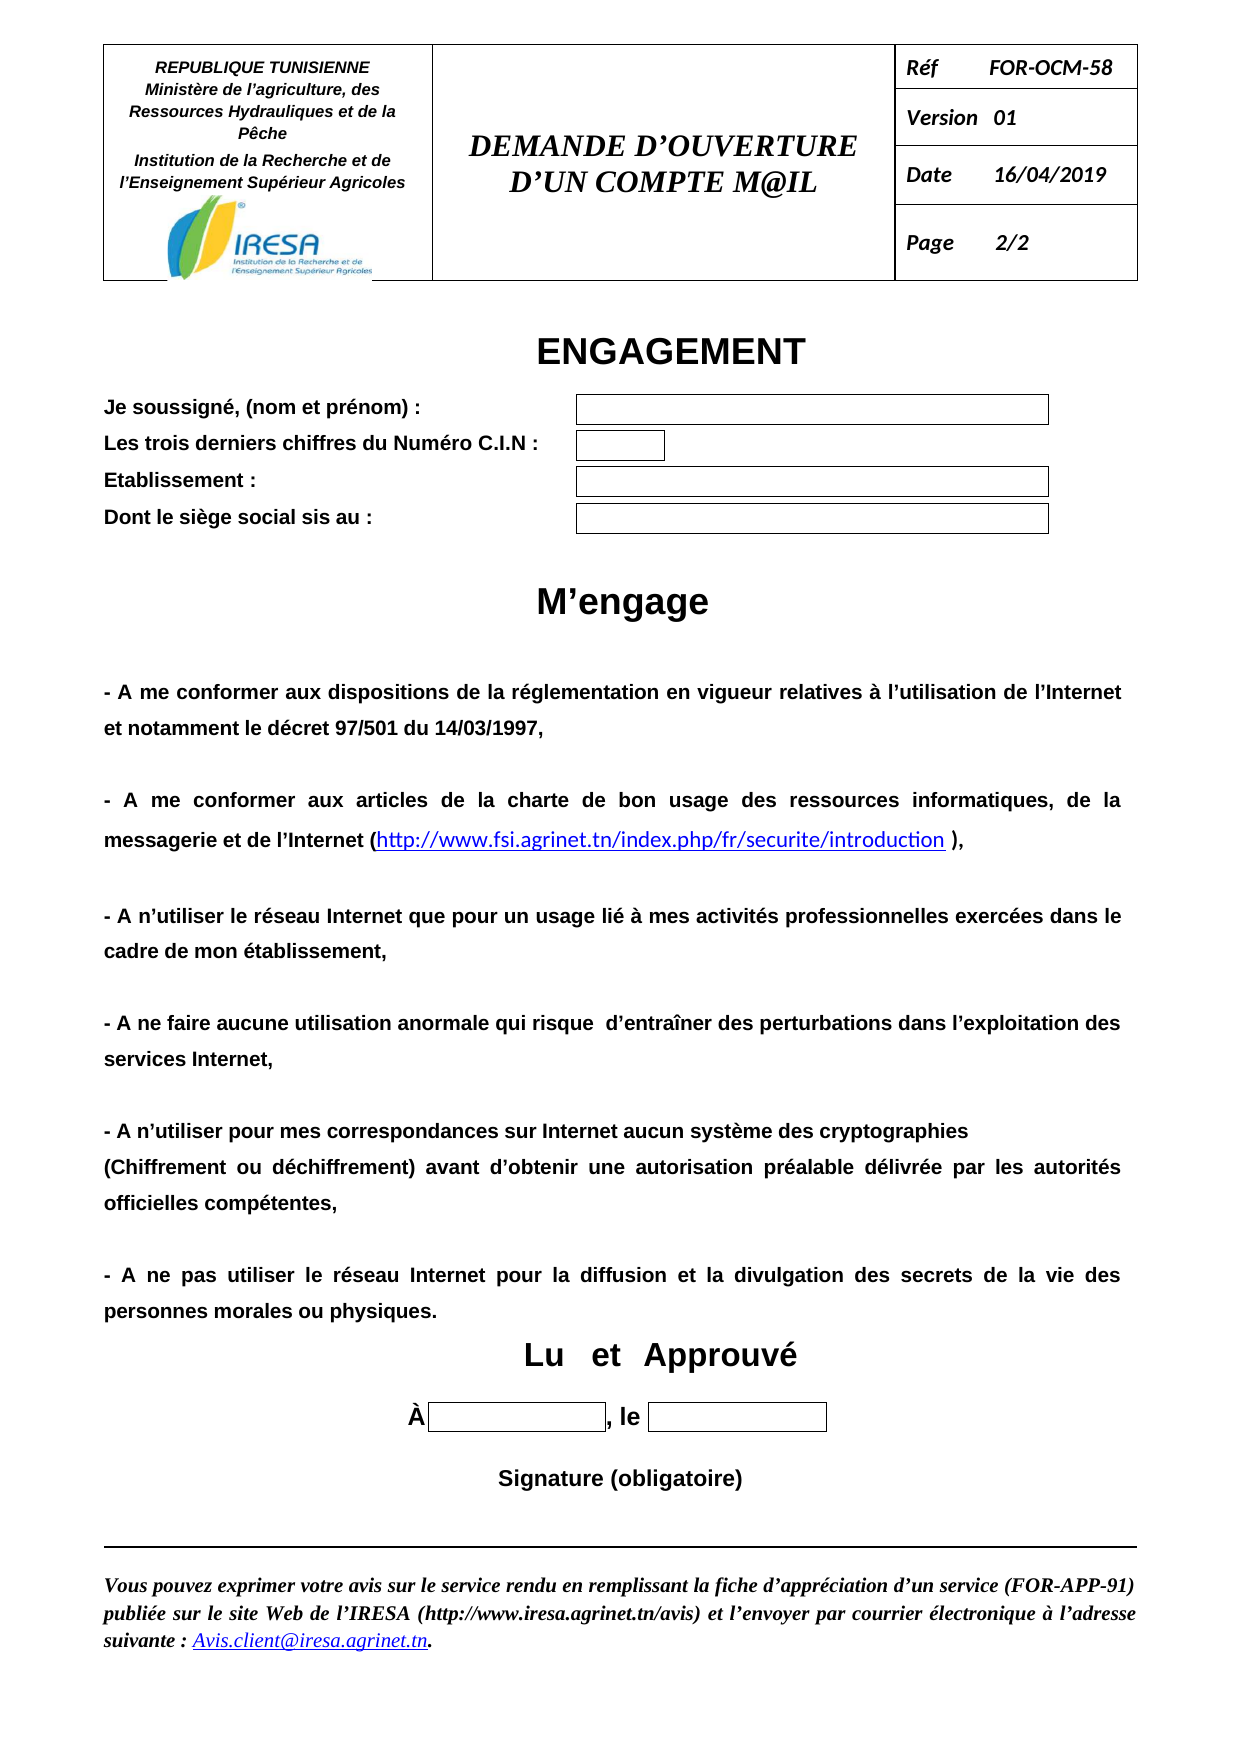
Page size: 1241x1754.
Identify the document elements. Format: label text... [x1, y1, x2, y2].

text M’engage [536, 579, 857, 622]
text [1049, 394, 1107, 418]
text Etablissement : [103, 468, 576, 492]
text ENGAGEMENT [536, 329, 857, 372]
text - A n’utiliser le réseau Internet que pour un usage lié à mes activités professionnelles exercées dans le cadre de mon établissement, [103, 903, 1122, 963]
text - A n’utiliser pour mes correspondances sur Internet aucun système des cryptographies [103, 1119, 1122, 1143]
text Signature (obligatoire) [103, 1465, 1137, 1491]
text - A ne pas utiliser le réseau Internet pour la diffusion et la divulgation des secrets de la vie des personnes morales ou physiques. [103, 1263, 1122, 1323]
text - A ne faire aucune utilisation anormale qui risque d’entraîner des perturbations dans l’exploitation des services Internet, [103, 1011, 1122, 1071]
text [1049, 505, 1110, 529]
text , le [606, 1402, 648, 1431]
text [827, 1402, 989, 1431]
text [1049, 468, 1110, 492]
picture [227, 195, 372, 281]
text Je soussigné, (nom et prénom) : [103, 394, 576, 418]
text À [407, 1402, 428, 1431]
text - A me conformer aux articles de la charte de bon usage des ressources informatiques, de la messagerie et de l’Internet (http://www.fsi.agrinet.tn/index.php/fr/securite/introduction ), [103, 788, 1122, 853]
text - A me conformer aux dispositions de la réglementation en vigueur relatives à l’utilisation de l’Internet et notamment le décret 97/501 du 14/03/1997, [103, 680, 1122, 740]
text Lu et Approuvé [524, 1335, 1122, 1373]
text Vous pouvez exprimer votre avis sur le service rendu en remplissant la fiche d’appréciation d’un service (FOR-APP-91) publiée sur le site Web de l’IRESA (http://www.iresa.agrinet.tn/avis) et l’envoyer par courrier électronique à l’adresse suivante : Avis.client@iresa.agrinet.tn. [103, 1573, 1137, 1652]
text Dont le siège social sis au : [103, 505, 576, 529]
text (Chiffrement ou déchiffrement) avant d’obtenir une autorisation préalable délivrée par les autorités officielles compétentes, [103, 1155, 1122, 1215]
text Les trois derniers chiffres du Numéro C.I.N : [103, 431, 576, 454]
text [665, 431, 1089, 454]
